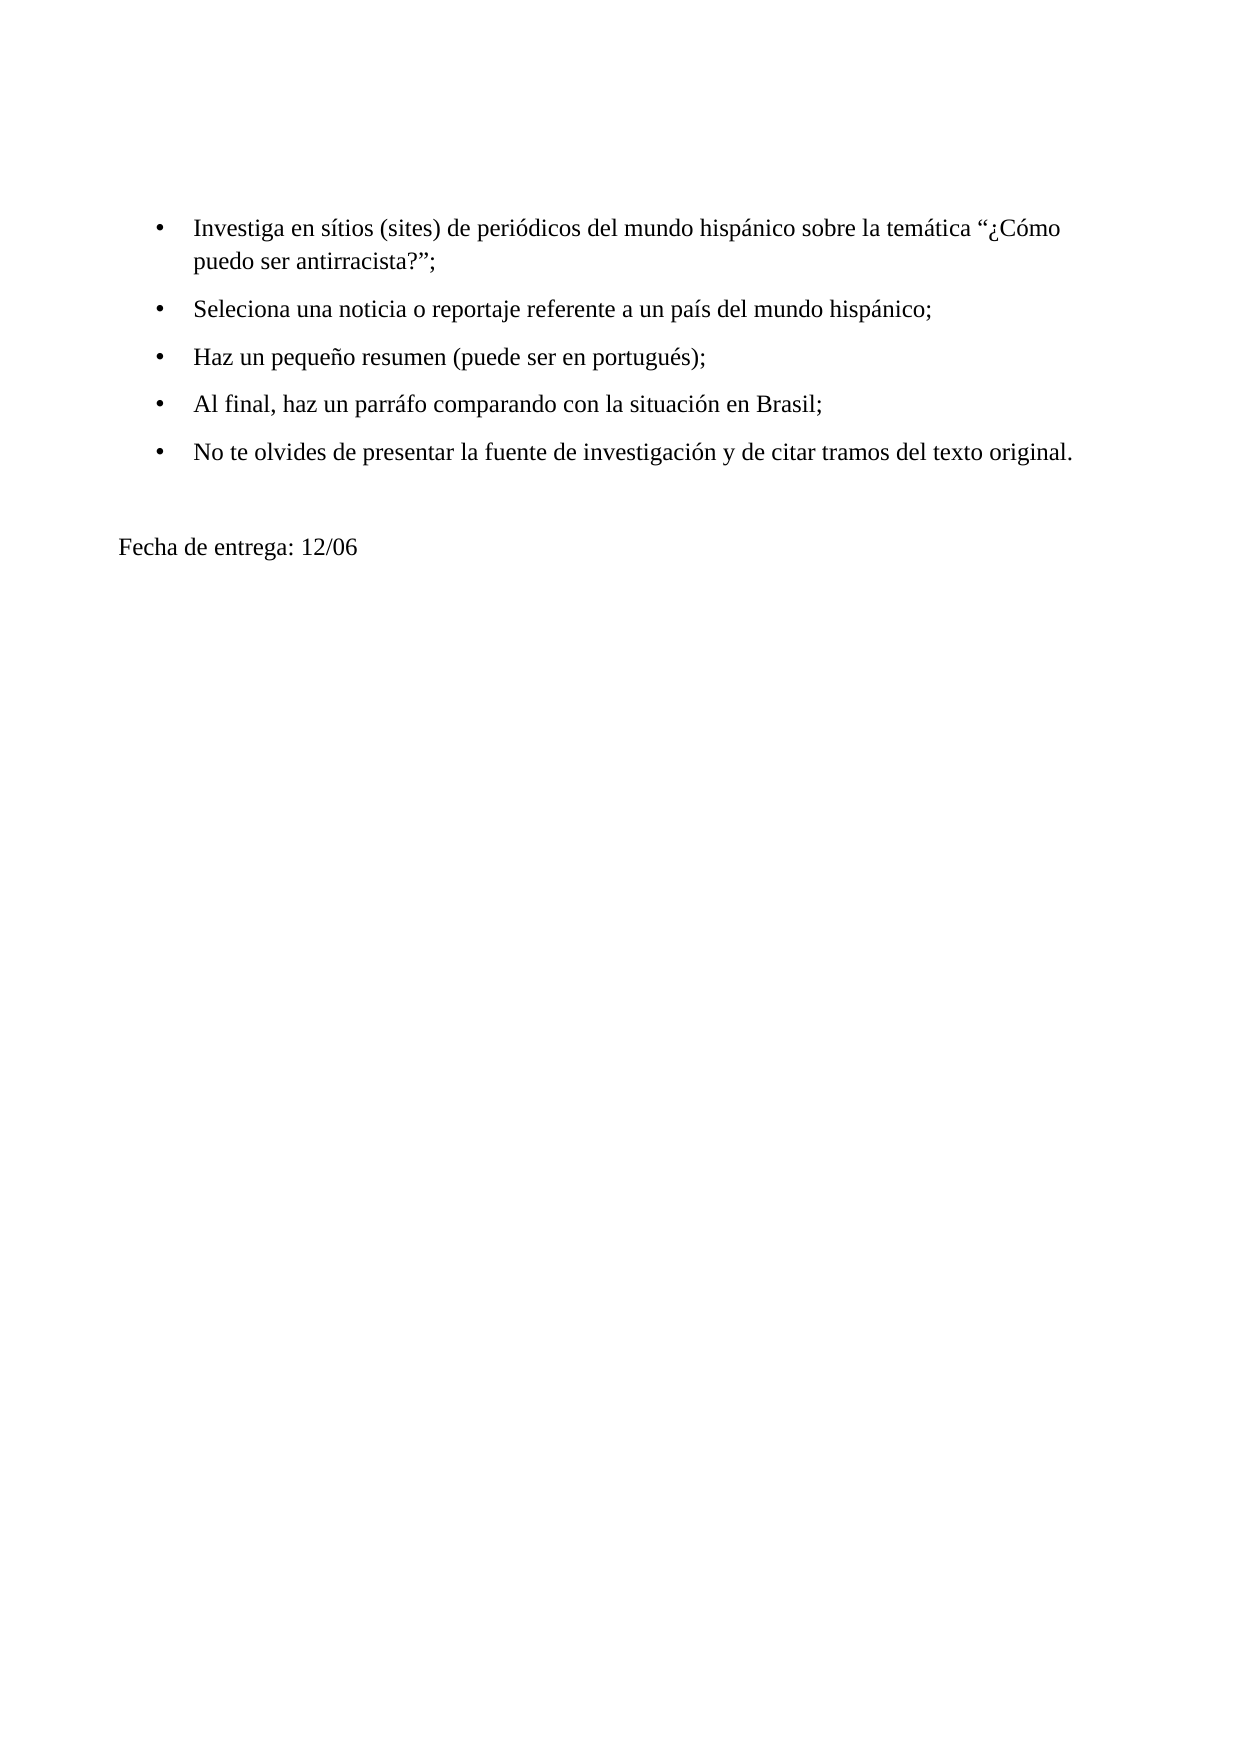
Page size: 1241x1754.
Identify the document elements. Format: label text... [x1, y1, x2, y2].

list Investiga en sítios (sites) de periódicos del mundo hispánico sobre la temática “¿Cómo puedo ser antirracista?”; [156, 213, 1122, 275]
list Al final, haz un parráfo comparando con la situación en Brasil; [156, 389, 1122, 418]
list Haz un pequeño resumen (puede ser en portugués); [156, 342, 1122, 370]
list No te olvides de presentar la fuente de investigación y de citar tramos del texto original. [156, 437, 1122, 466]
text Fecha de entrega: 12/06 [118, 532, 1122, 561]
list Seleciona una noticia o reportaje referente a un país del mundo hispánico; [156, 294, 1122, 323]
